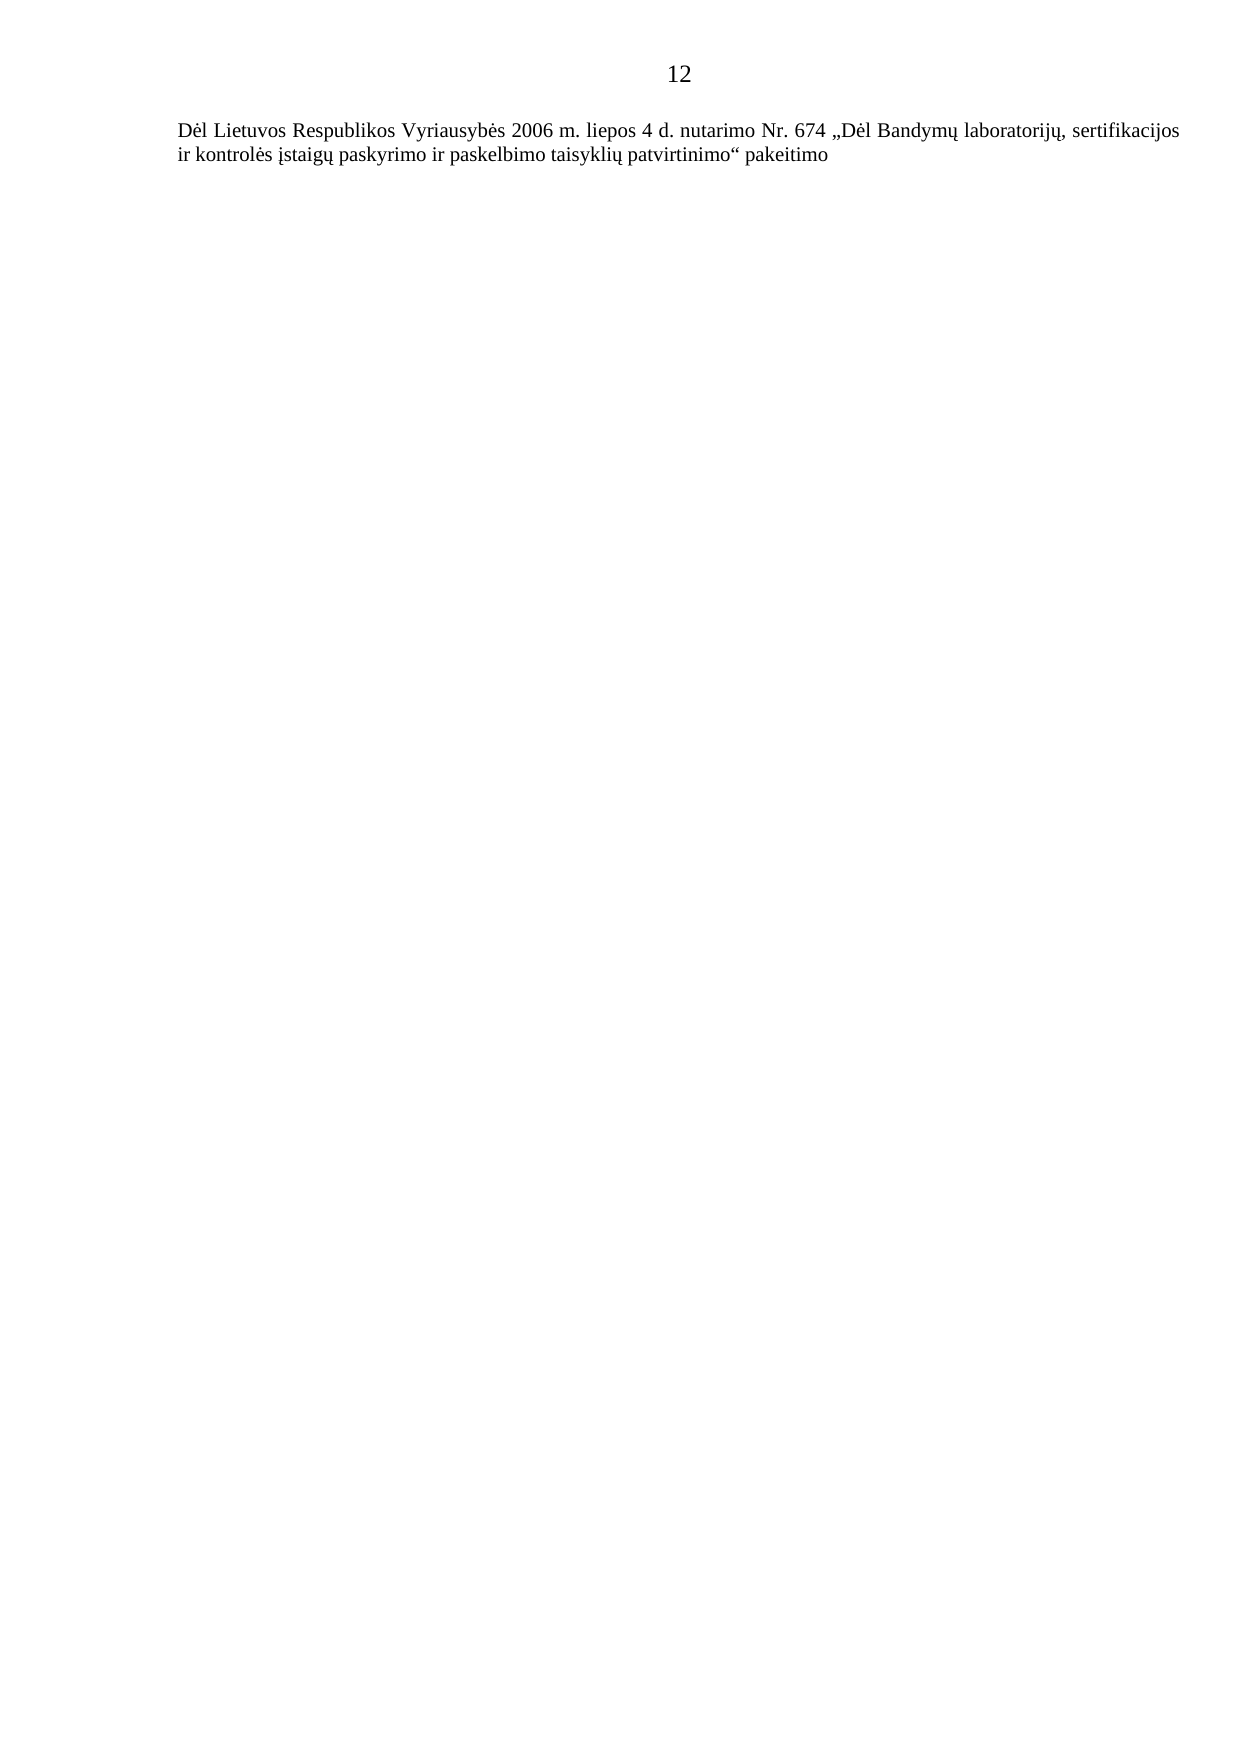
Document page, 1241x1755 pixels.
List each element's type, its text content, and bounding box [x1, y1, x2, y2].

text Dėl Lietuvos Respublikos Vyriausybės 2006 m. liepos 4 d. nutarimo Nr. 674 „Dėl Bandymų laboratorijų, sertifikacijos ir kontrolės įstaigų paskyrimo ir paskelbimo taisyklių patvirtinimo“ pakeitimo [177, 118, 1181, 166]
